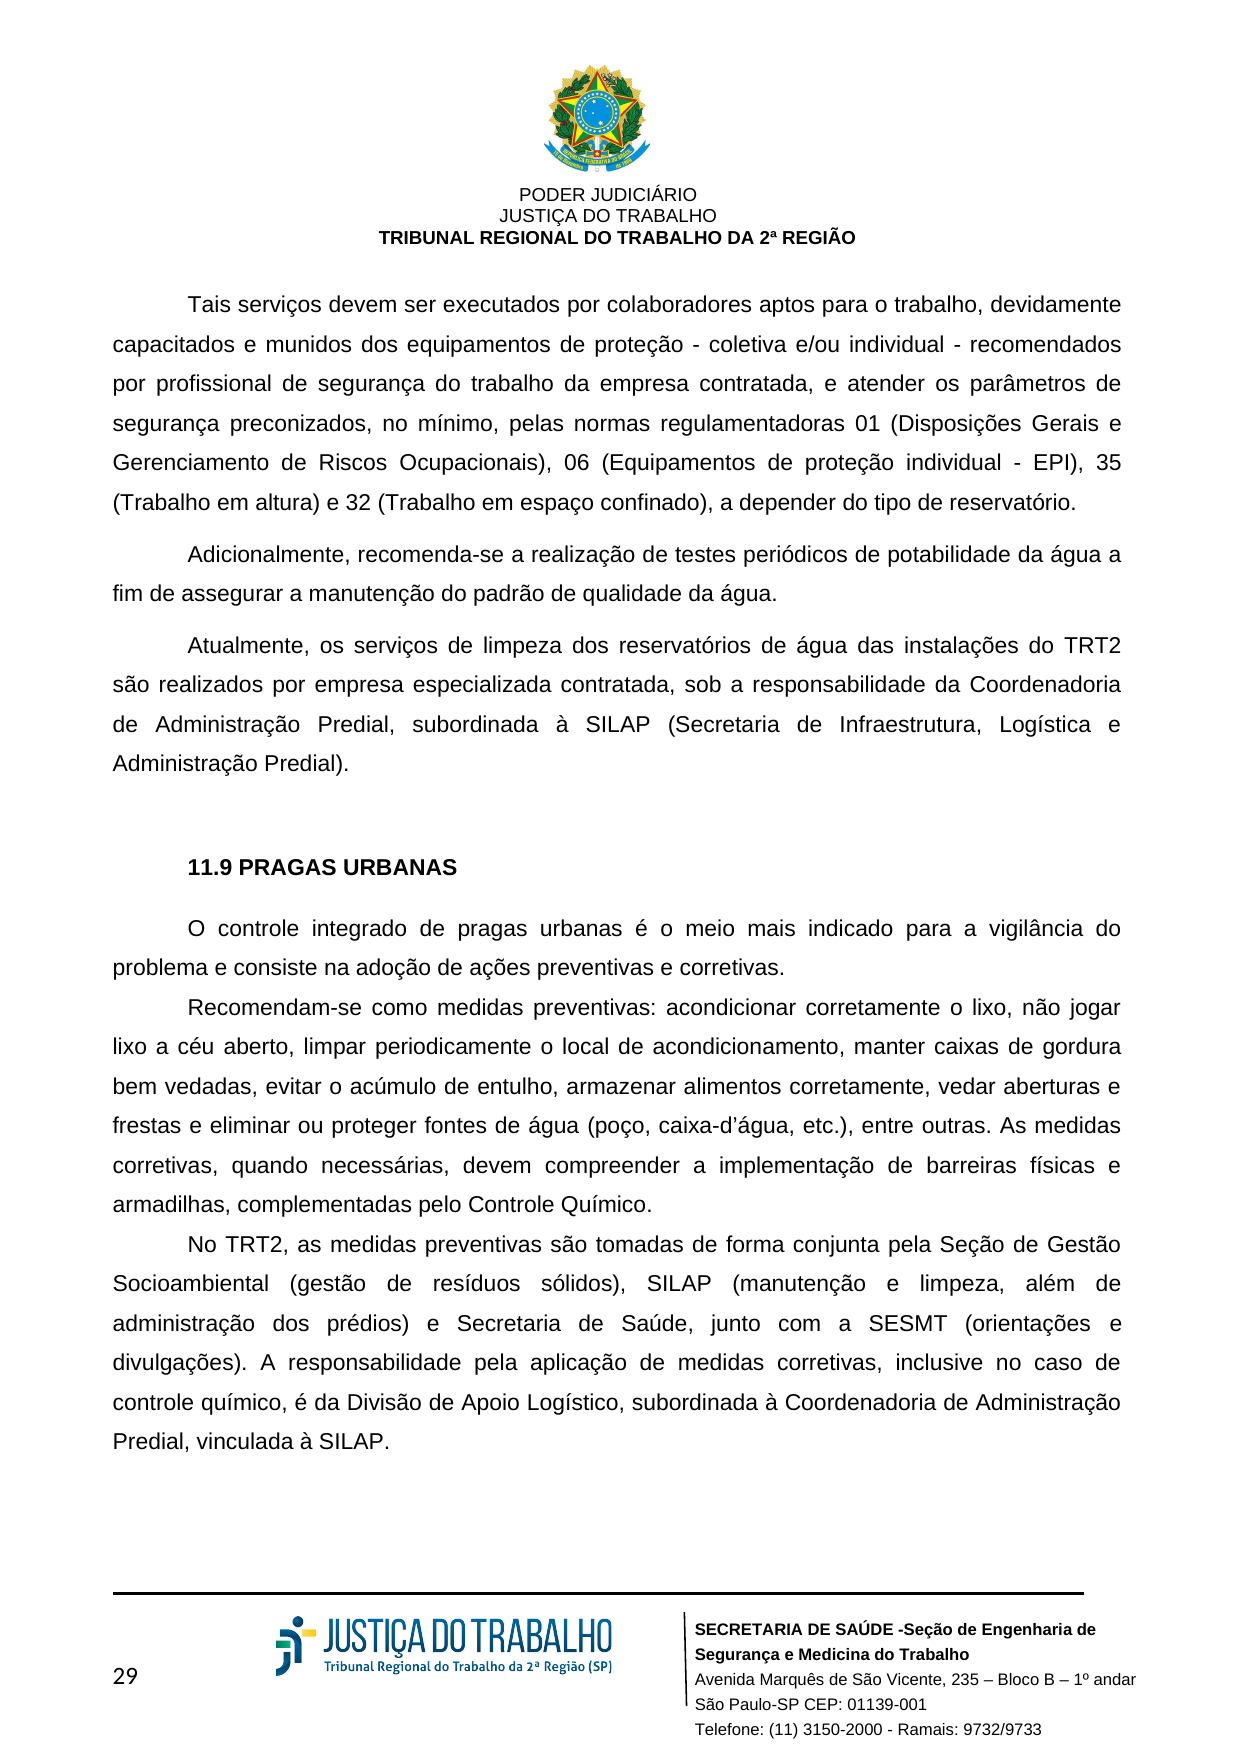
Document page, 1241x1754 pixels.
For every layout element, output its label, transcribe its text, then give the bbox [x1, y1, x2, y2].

subtitle 11.9 PRAGAS URBANAS [112, 854, 1122, 881]
text Adicionalmente, recomenda-se a realização de testes periódicos de potabilidade da água a fim de assegurar a manutenção do padrão de qualidade da água. [112, 541, 1122, 606]
text Atualmente, os serviços de limpeza dos reservatórios de água das instalações do TRT2 são realizados por empresa especializada contratada, sob a responsabilidade da Coordenadoria de Administração Predial, subordinada à SILAP (Secretaria de Infraestrutura, Logística e Administração Predial). [112, 632, 1122, 777]
picture [543, 65, 650, 172]
text Recomendam-se como medidas preventivas: acondicionar corretamente o lixo, não jogar lixo a céu aberto, limpar periodicamente o local de acondicionamento, manter caixas de gordura bem vedadas, evitar o acúmulo de entulho, armazenar alimentos corretamente, vedar aberturas e frestas e eliminar ou proteger fontes de água (poço, caixa-d’água, etc.), entre outras. As medidas corretivas, quando necessárias, devem compreender a implementação de barreiras físicas e armadilhas, complementadas pelo Controle Químico. [112, 994, 1122, 1217]
text Tais serviços devem ser executados por colaboradores aptos para o trabalho, devidamente capacitados e munidos dos equipamentos de proteção - coletiva e/ou individual - recomendados por profissional de segurança do trabalho da empresa contratada, e atender os parâmetros de segurança preconizados, no mínimo, pelas normas regulamentadoras 01 (Disposições Gerais e Gerenciamento de Riscos Ocupacionais), 06 (Equipamentos de proteção individual - EPI), 35 (Trabalho em altura) e 32 (Trabalho em espaço confinado), a depender do tipo de reservatório. [112, 291, 1122, 515]
text No TRT2, as medidas preventivas são tomadas de forma conjunta pela Seção de Gestão Socioambiental (gestão de resíduos sólidos), SILAP (manutenção e limpeza, além de administração dos prédios) e Secretaria de Saúde, junto com a SESMT (orientações e divulgações). A responsabilidade pela aplicação de medidas corretivas, inclusive no caso de controle químico, é da Divisão de Apoio Logístico, subordinada à Coordenadoria de Administração Predial, vinculada à SILAP. [112, 1231, 1122, 1454]
picture [276, 1616, 612, 1676]
text O controle integrado de pragas urbanas é o meio mais indicado para a vigilância do problema e consiste na adoção de ações preventivas e corretivas. [112, 915, 1122, 981]
